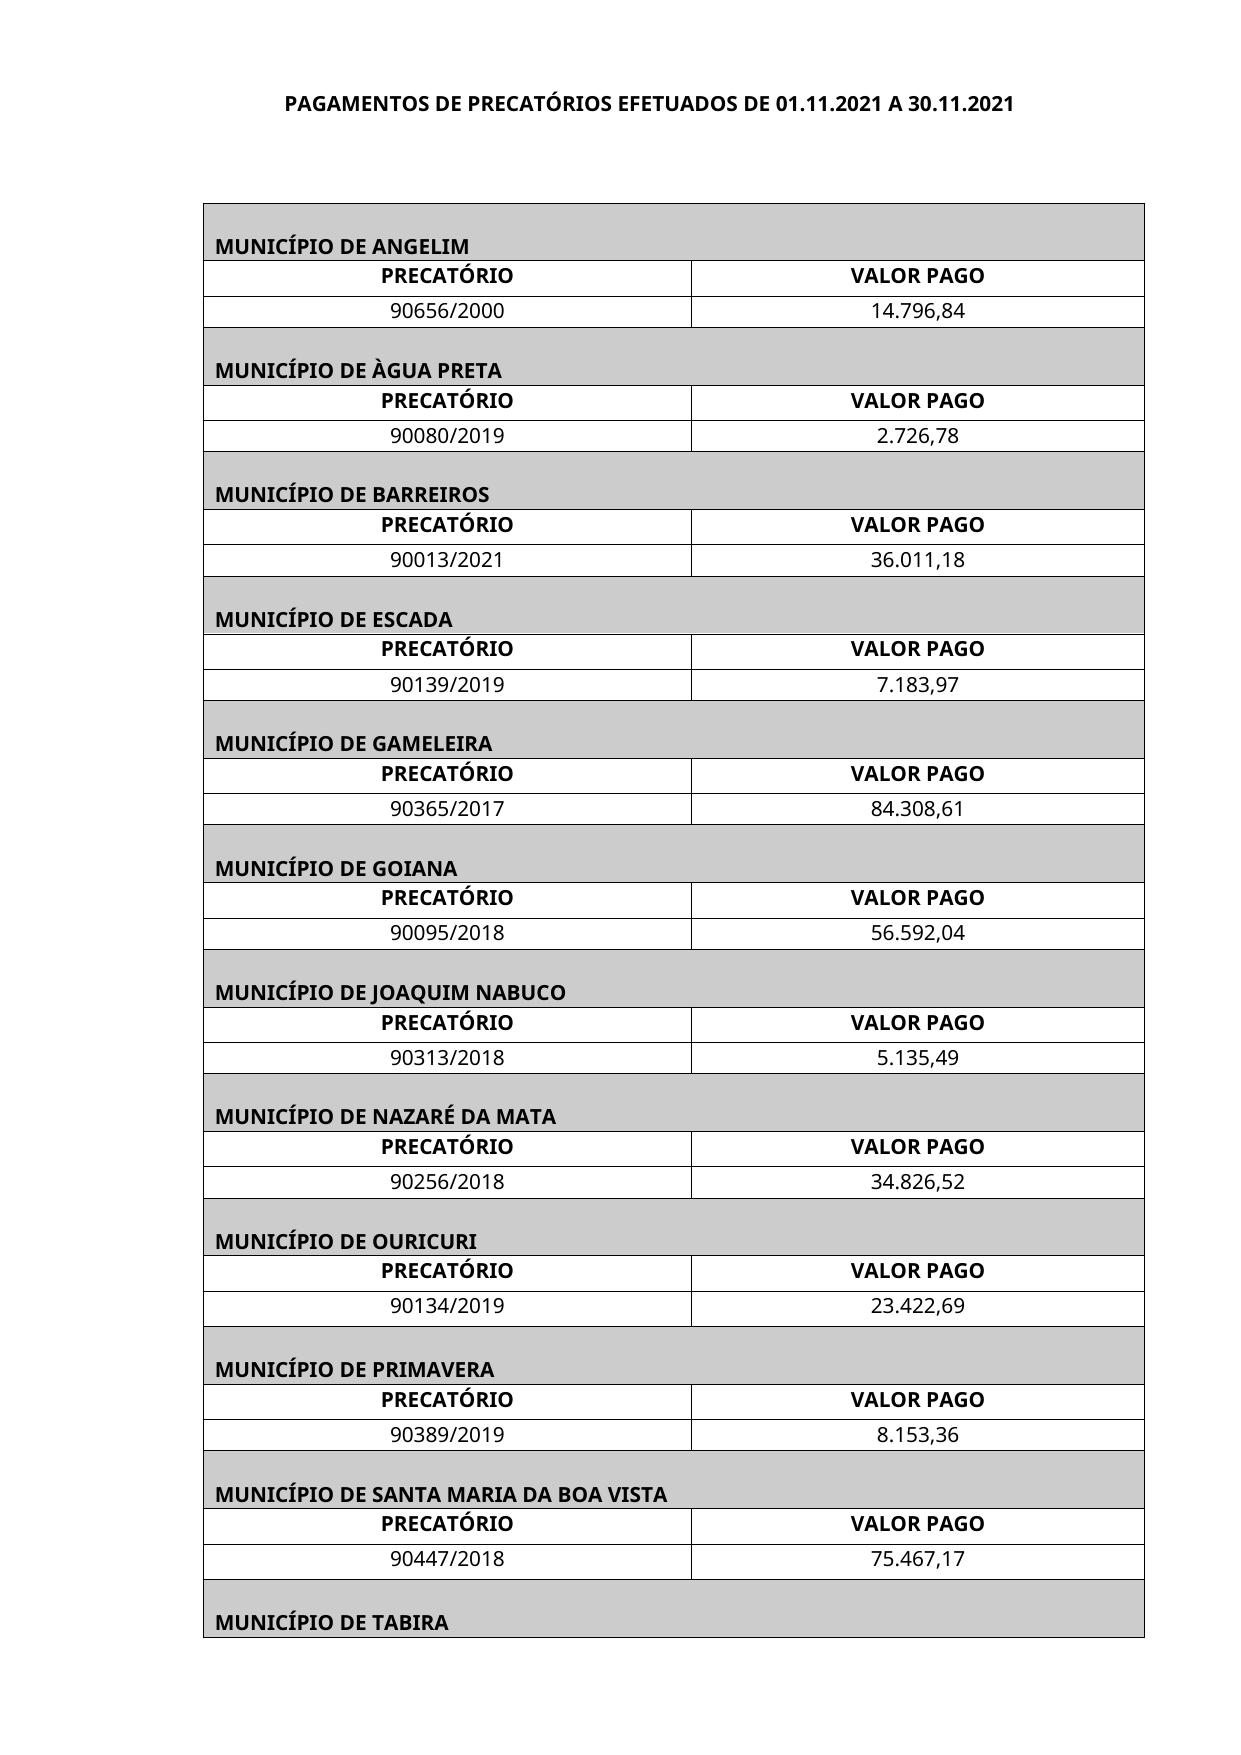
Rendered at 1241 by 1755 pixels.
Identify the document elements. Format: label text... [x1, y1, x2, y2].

table_cell VALOR PAGO [692, 1008, 1144, 1042]
table_cell 23.422,69 [692, 1292, 1144, 1326]
table_cell 5.135,49 [692, 1043, 1144, 1073]
table_cell VALOR PAGO [692, 1256, 1144, 1291]
table_cell 90013/2021 [204, 545, 691, 576]
table_cell PRECATÓRIO [204, 1256, 691, 1291]
table_cell VALOR PAGO [692, 261, 1144, 296]
table_cell PRECATÓRIO [204, 1509, 691, 1543]
table_cell 90313/2018 [204, 1043, 691, 1073]
table_cell PRECATÓRIO [204, 1008, 691, 1042]
table_cell PRECATÓRIO [204, 1385, 691, 1419]
table_cell 14.796,84 [692, 297, 1144, 327]
table_cell 36.011,18 [692, 545, 1144, 576]
table_cell PRECATÓRIO [204, 883, 691, 917]
table_cell VALOR PAGO [692, 635, 1144, 669]
table_cell 56.592,04 [692, 919, 1144, 949]
table_cell 90095/2018 [204, 919, 691, 949]
table_cell 2.726,78 [692, 421, 1144, 451]
table_cell PRECATÓRIO [204, 386, 691, 420]
table_cell 90365/2017 [204, 794, 691, 824]
table_cell 90139/2019 [204, 670, 691, 700]
subtitle PAGAMENTOS DE PRECATÓRIOS EFETUADOS DE 01.11.2021 A 30.11.2021 [177, 89, 1122, 117]
table_cell 90256/2018 [204, 1167, 691, 1197]
table_cell 90656/2000 [204, 297, 691, 327]
table_cell VALOR PAGO [692, 386, 1144, 420]
table_cell VALOR PAGO [692, 883, 1144, 917]
table_cell 7.183,97 [692, 670, 1144, 700]
table_cell 34.826,52 [692, 1167, 1144, 1197]
table_cell 8.153,36 [692, 1420, 1144, 1450]
table_cell VALOR PAGO [692, 1385, 1144, 1419]
table_cell VALOR PAGO [692, 759, 1144, 793]
table_cell PRECATÓRIO [204, 1132, 691, 1166]
table_cell PRECATÓRIO [204, 635, 691, 669]
table_cell VALOR PAGO [692, 1509, 1144, 1543]
table_cell VALOR PAGO [692, 510, 1144, 544]
table_cell 90134/2019 [204, 1292, 691, 1326]
table_cell 75.467,17 [692, 1545, 1144, 1579]
table_cell PRECATÓRIO [204, 759, 691, 793]
table_cell PRECATÓRIO [204, 510, 691, 544]
table_cell 84.308,61 [692, 794, 1144, 824]
table_cell 90080/2019 [204, 421, 691, 451]
table_cell 90389/2019 [204, 1420, 691, 1450]
table_cell VALOR PAGO [692, 1132, 1144, 1166]
table_cell 90447/2018 [204, 1545, 691, 1579]
table_cell PRECATÓRIO [204, 261, 691, 296]
